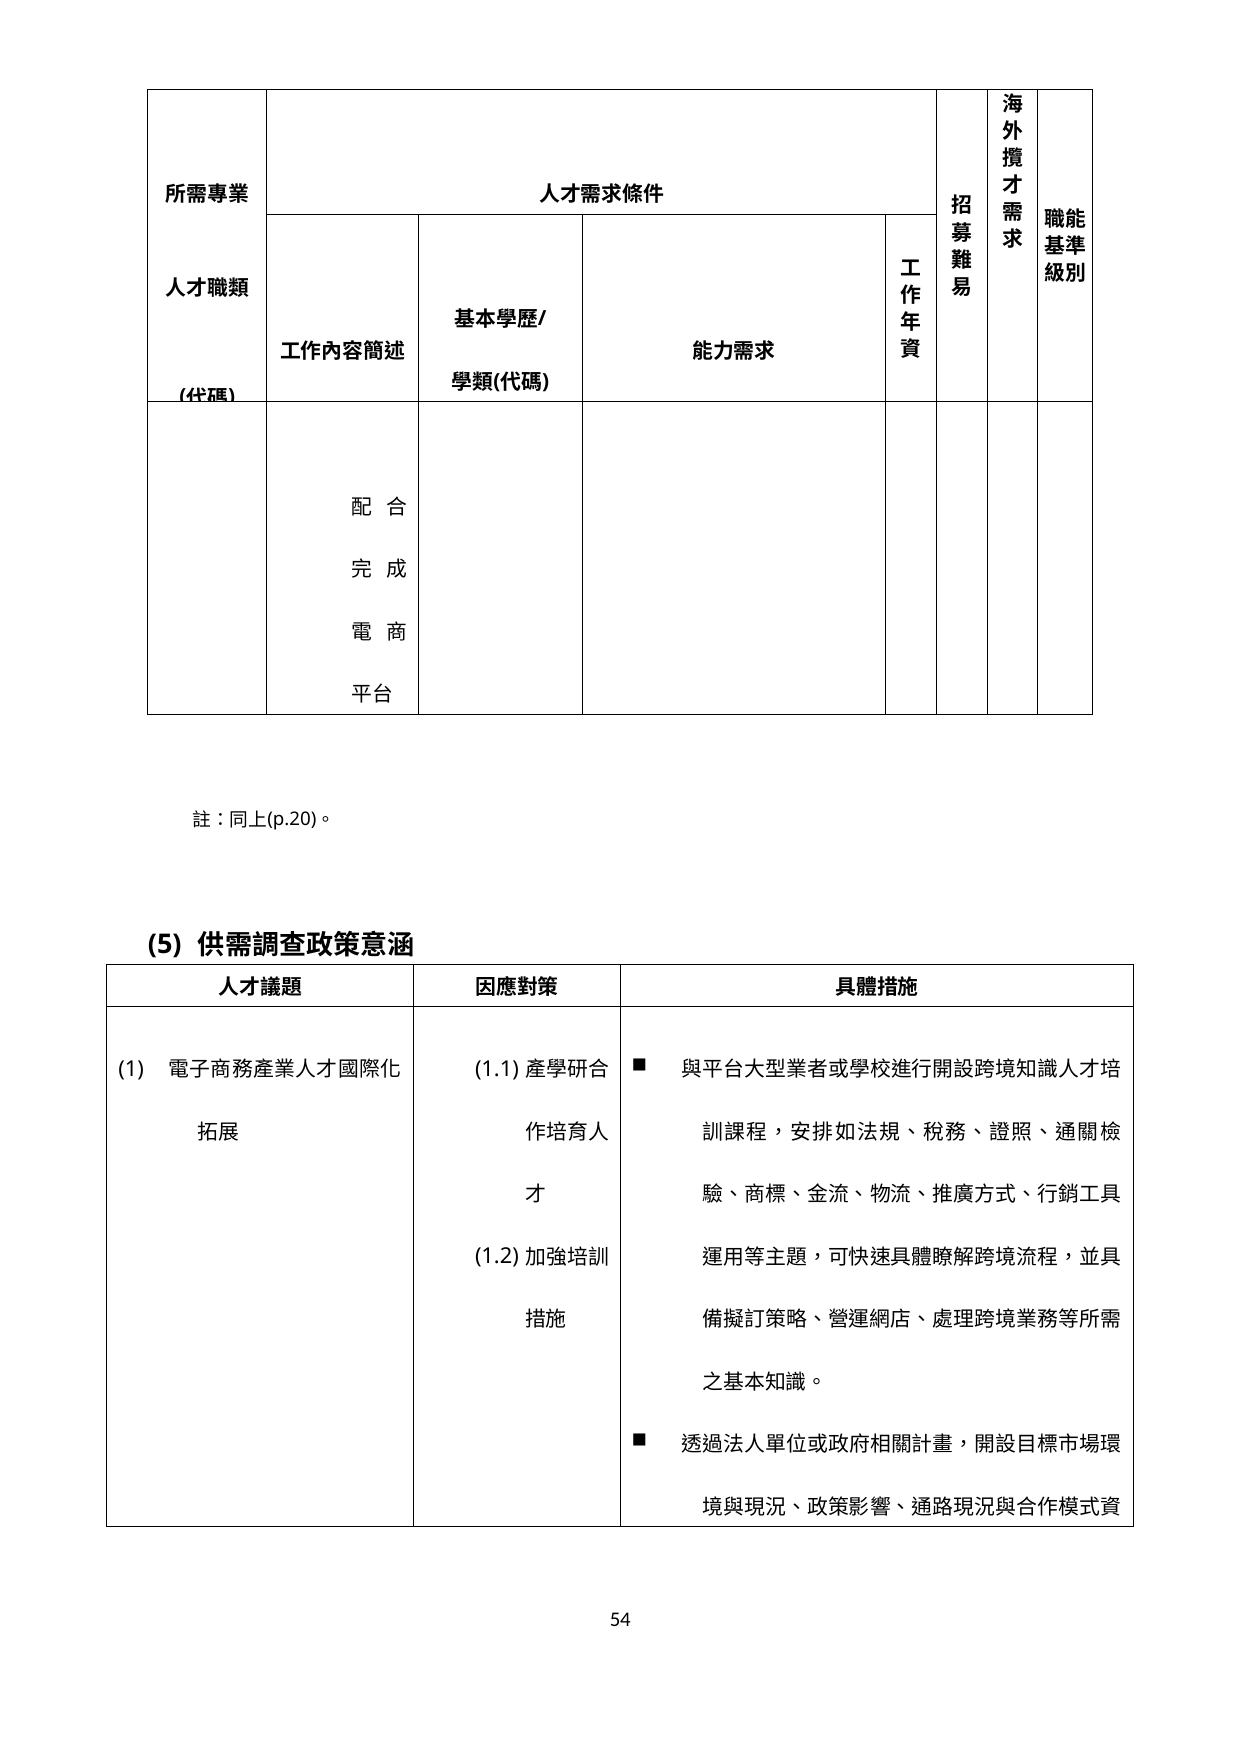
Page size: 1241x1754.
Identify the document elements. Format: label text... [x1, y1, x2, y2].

table_cell [937, 402, 987, 714]
table_cell -- [1038, 402, 1092, 714]
table_cell [583, 402, 885, 714]
table_header 海外攬才需求 [988, 90, 1037, 401]
table_header 所需專業 人才職類 (代碼) [148, 90, 266, 401]
table_cell 工作 年資 [886, 215, 936, 401]
table_cell 產學研合作培育人才 加強培訓措施 [414, 1007, 620, 1526]
table_header 招募難易 [937, 90, 987, 401]
table_header 因應對策 [414, 965, 620, 1006]
list 供需調查政策意涵 [148, 901, 1092, 964]
table_cell 基本學歷/ 學類(代碼) [419, 215, 582, 401]
table_cell [886, 402, 936, 714]
table_header 人才議題 [107, 965, 413, 1006]
text 註：同上(p.20)。 [148, 776, 1092, 839]
table_cell [988, 402, 1037, 714]
table_header 職能基準級別 [1038, 90, 1092, 401]
table_header 具體措施 [621, 965, 1133, 1006]
table_header 人才需求條件 [267, 90, 936, 214]
table_cell 能力需求 [583, 215, 885, 401]
table_cell [419, 402, 582, 714]
table_cell 與平台大型業者或學校進行開設跨境知識人才培訓課程，安排如法規、稅務、證照、通關檢驗、商標、金流、物流、推廣方式、行銷工具運用等主題，可快速具體瞭解跨境流程，並具備擬訂策略、營運網店、處理跨境業務等所需之基本知識。 透過法人單位或政府相關計畫，開設目標市場環境與現況、政策影響、通路現況與合作模式資 [621, 1007, 1133, 1526]
table_cell 電子商務產業人才國際化拓展 [107, 1007, 413, 1526]
table_cell [148, 402, 266, 714]
table_cell 各種網站版型架構及設計互動動態效果 與後端程式開發配合完成電商平台 [267, 402, 418, 714]
table_cell 工作內容簡述 [267, 215, 418, 401]
